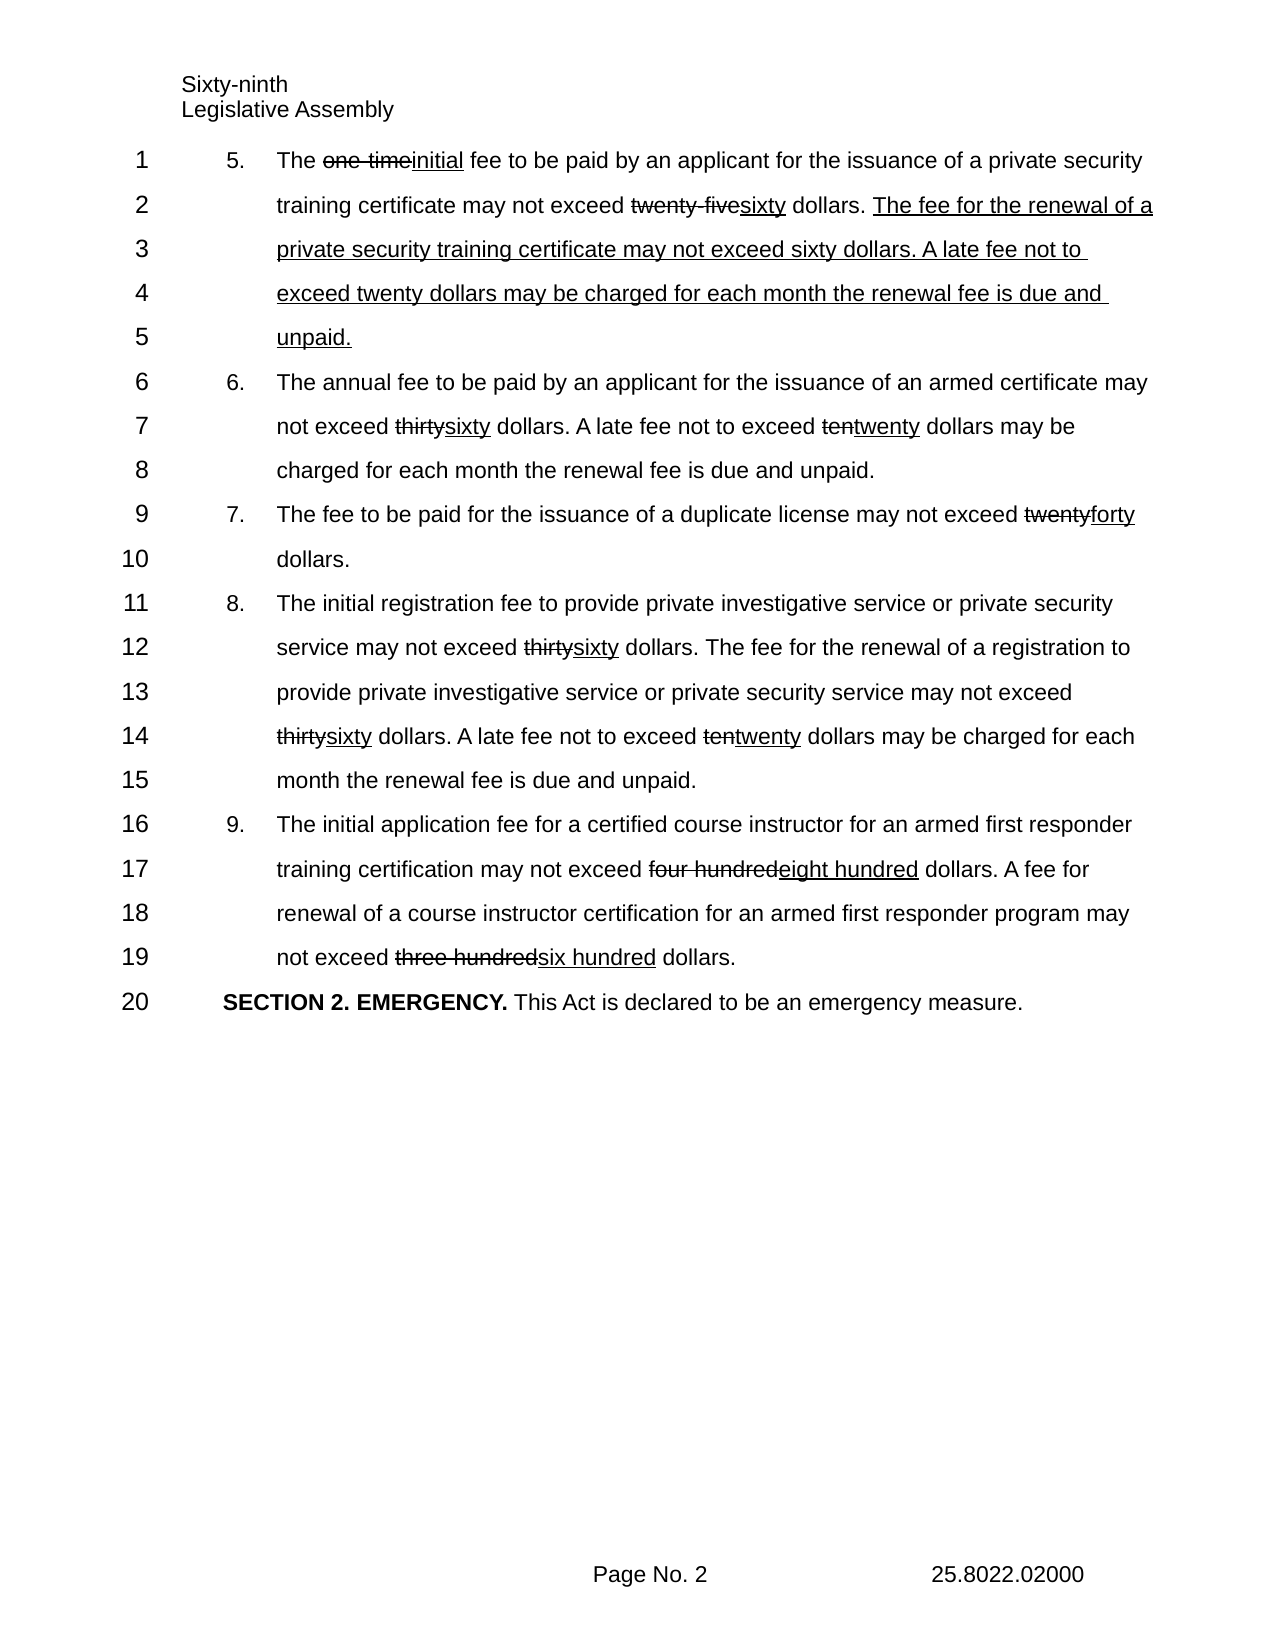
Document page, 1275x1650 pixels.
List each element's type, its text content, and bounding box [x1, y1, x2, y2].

text 7. The fee to be paid for the issuance of a duplicate license may not exceed twentyforty dollars. [181, 487, 1154, 576]
text 8. The initial registration fee to provide private investigative service or private security service may not exceed thirtysixty dollars. The fee for the renewal of a registration to provide private investigative service or private security service may not exceed thirtysixty dollars. A late fee not to exceed tentwenty dollars may be charged for each month the renewal fee is due and unpaid. [181, 576, 1154, 797]
text 9. The initial application fee for a certified course instructor for an armed first responder training certification may not exceed four hundredeight hundred dollars. A fee for renewal of a course instructor certification for an armed first responder program may not exceed three hundredsix hundred dollars. [181, 797, 1154, 974]
text 6. The annual fee to be paid by an applicant for the issuance of an armed certificate may not exceed thirtysixty dollars. A late fee not to exceed tentwenty dollars may be charged for each month the renewal fee is due and unpaid. [181, 355, 1154, 487]
text 5. The one‑timeinitial fee to be paid by an applicant for the issuance of a private security training certificate may not exceed twenty‑fivesixty dollars. The fee for the renewal of a private security training certificate may not exceed sixty dollars. A late fee not to exceed twenty dollars may be charged for each month the renewal fee is due and unpaid. [181, 133, 1154, 355]
text SECTION 2. EMERGENCY. This Act is declared to be an emergency measure. [181, 974, 1154, 1019]
